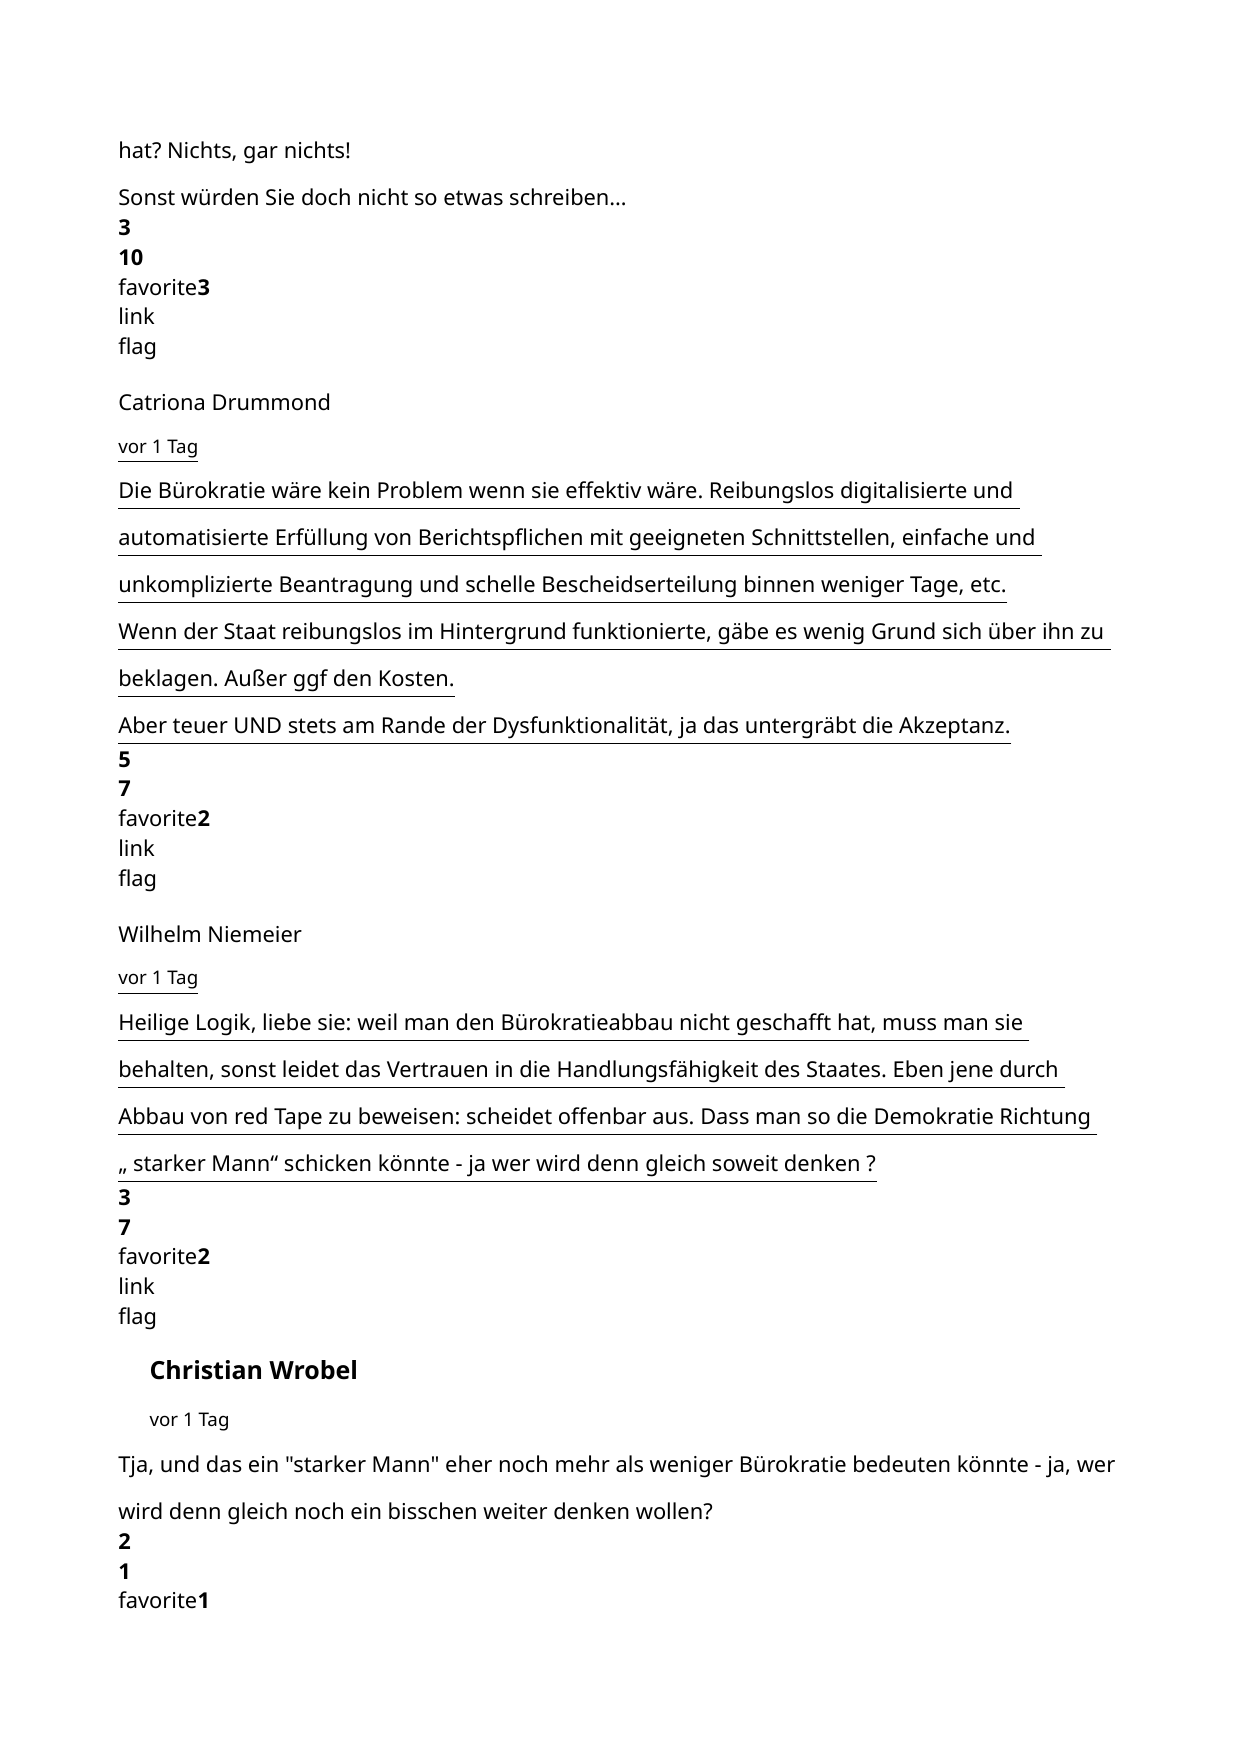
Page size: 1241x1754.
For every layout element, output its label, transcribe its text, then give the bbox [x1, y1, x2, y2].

text 10 [118, 242, 1122, 271]
text 3 [118, 1182, 1122, 1211]
text 3 [118, 212, 1122, 242]
text favorite2 [118, 1241, 1122, 1271]
text favorite1 [118, 1586, 1122, 1615]
text link [118, 1271, 1122, 1301]
text 7 [118, 1211, 1122, 1241]
text flag [118, 331, 1122, 361]
text flag [118, 1301, 1122, 1331]
text Tja, und das ein "starker Mann" eher noch mehr als weniger Bürokratie bedeuten könnte - ja, wer wird denn gleich noch ein bisschen weiter denken wollen? [118, 1432, 1122, 1526]
text Die Bürokratie wäre kein Problem wenn sie effektiv wäre. Reibungslos digitalisierte und automatisierte Erfüllung von Berichtspflichen mit geeigneten Schnittstellen, einfache und unkomplizierte Beantragung und schelle Bescheidserteilung binnen weniger Tage, etc. Wenn der Staat reibungslos im Hintergrund funktionierte, gäbe es wenig Grund sich über ihn zu beklagen. Außer ggf den Kosten. Aber teuer UND stets am Rande der Dysfunktionalität, ja das untergräbt die Akzeptanz. [118, 462, 1122, 744]
text Heilige Logik, liebe sie: weil man den Bürokratieabbau nicht geschafft hat, muss man sie behalten, sonst leidet das Vertrauen in die Handlungsfähigkeit des Staates. Eben jene durch Abbau von red Tape zu beweisen: scheidet offenbar aus. Dass man so die Demokratie Richtung „ starker Mann“ schicken könnte - ja wer wird denn gleich soweit denken ? [118, 994, 1122, 1182]
text vor 1 Tag [118, 964, 1122, 994]
text vor 1 Tag [118, 433, 1122, 462]
text favorite3 [118, 271, 1122, 301]
text 5 [118, 744, 1122, 773]
text favorite2 [118, 803, 1122, 833]
text 1 [118, 1556, 1122, 1586]
text flag [118, 863, 1122, 893]
text Christian Wrobel [149, 1346, 1114, 1387]
text 2 [118, 1526, 1122, 1556]
text Catriona Drummond [118, 376, 1114, 417]
text hat? Nichts, gar nichts! Sonst würden Sie doch nicht so etwas schreiben… [118, 118, 1122, 212]
text 7 [118, 773, 1122, 803]
text link [118, 301, 1122, 331]
text vor 1 Tag [149, 1402, 1122, 1432]
text Wilhelm Niemeier [118, 908, 1114, 949]
text link [118, 833, 1122, 863]
